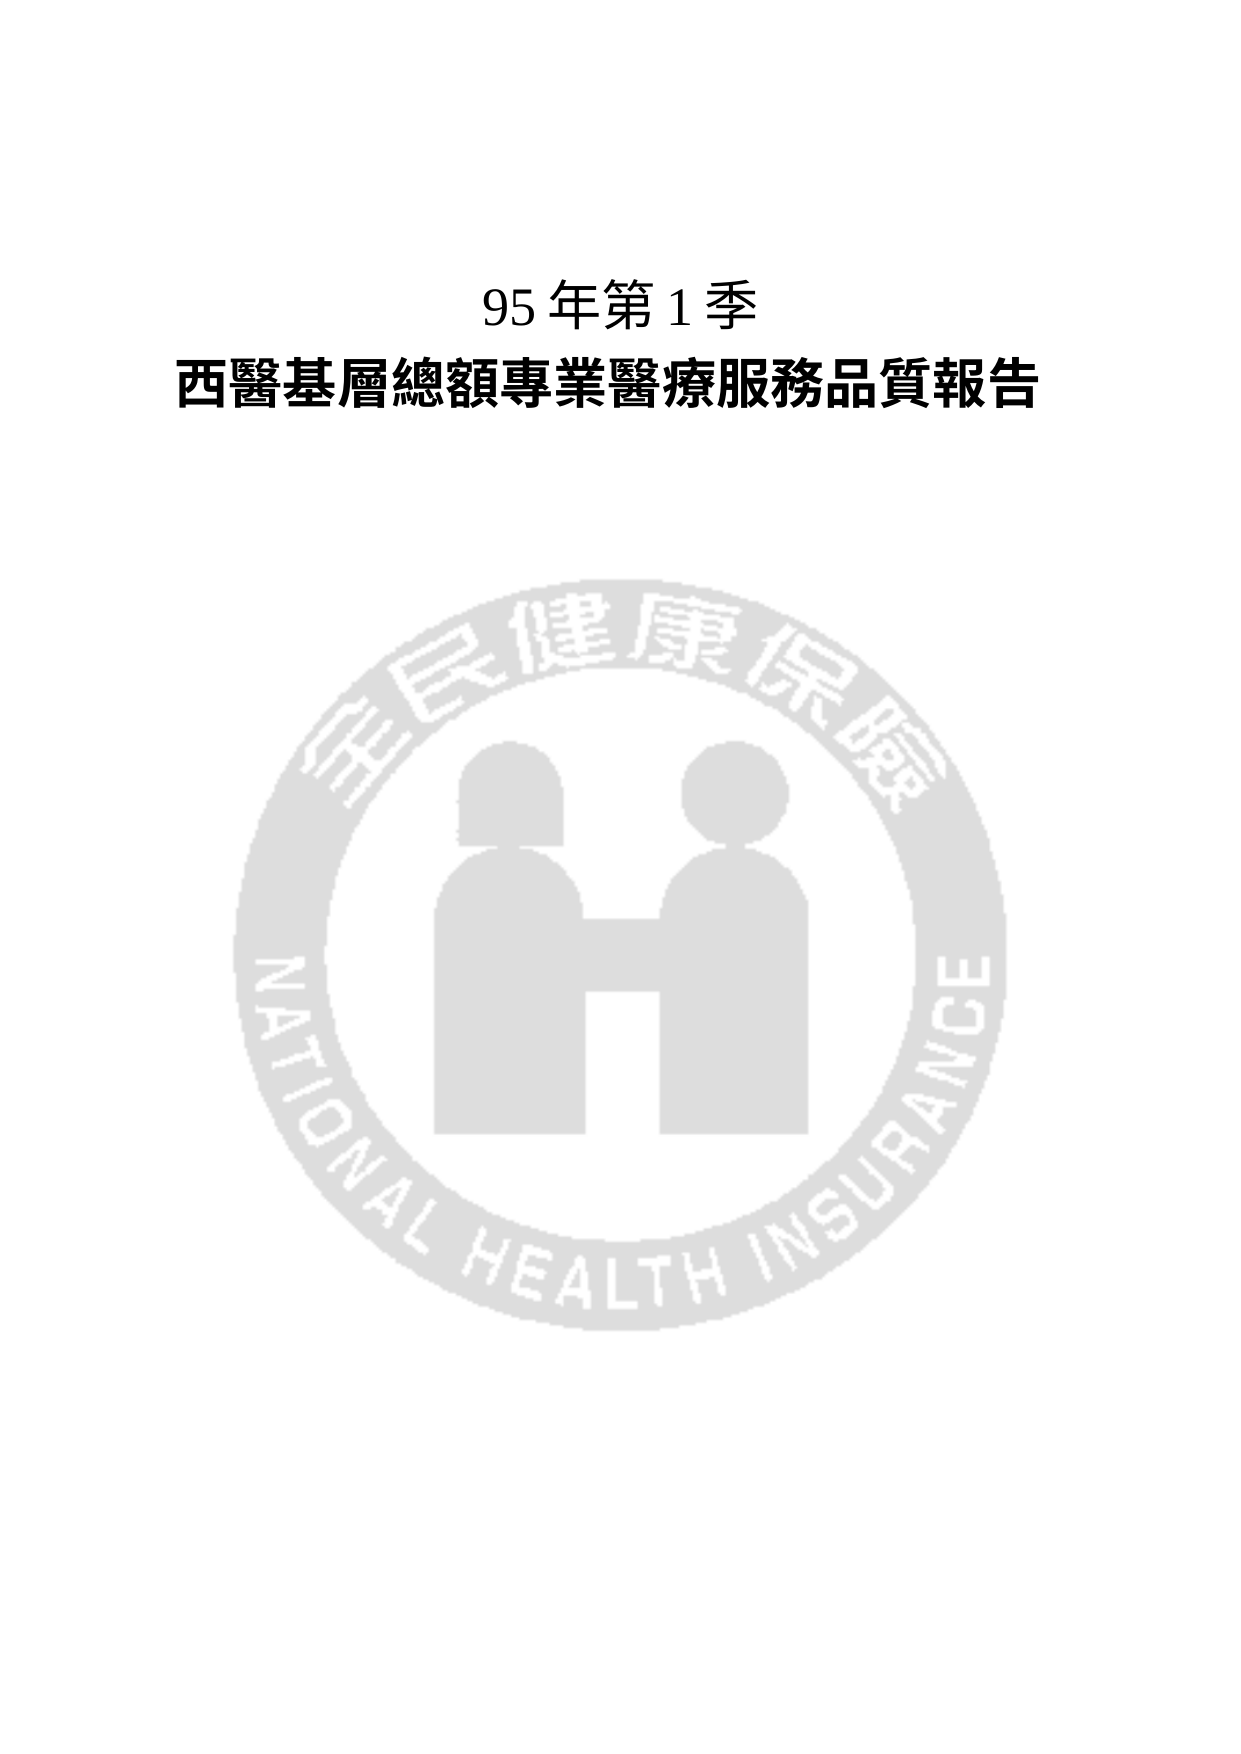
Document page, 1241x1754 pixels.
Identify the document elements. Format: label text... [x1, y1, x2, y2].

text 西醫基層總額專業醫療服務品質報告 [111, 341, 1104, 419]
text 95年第1季 [136, 263, 1104, 341]
